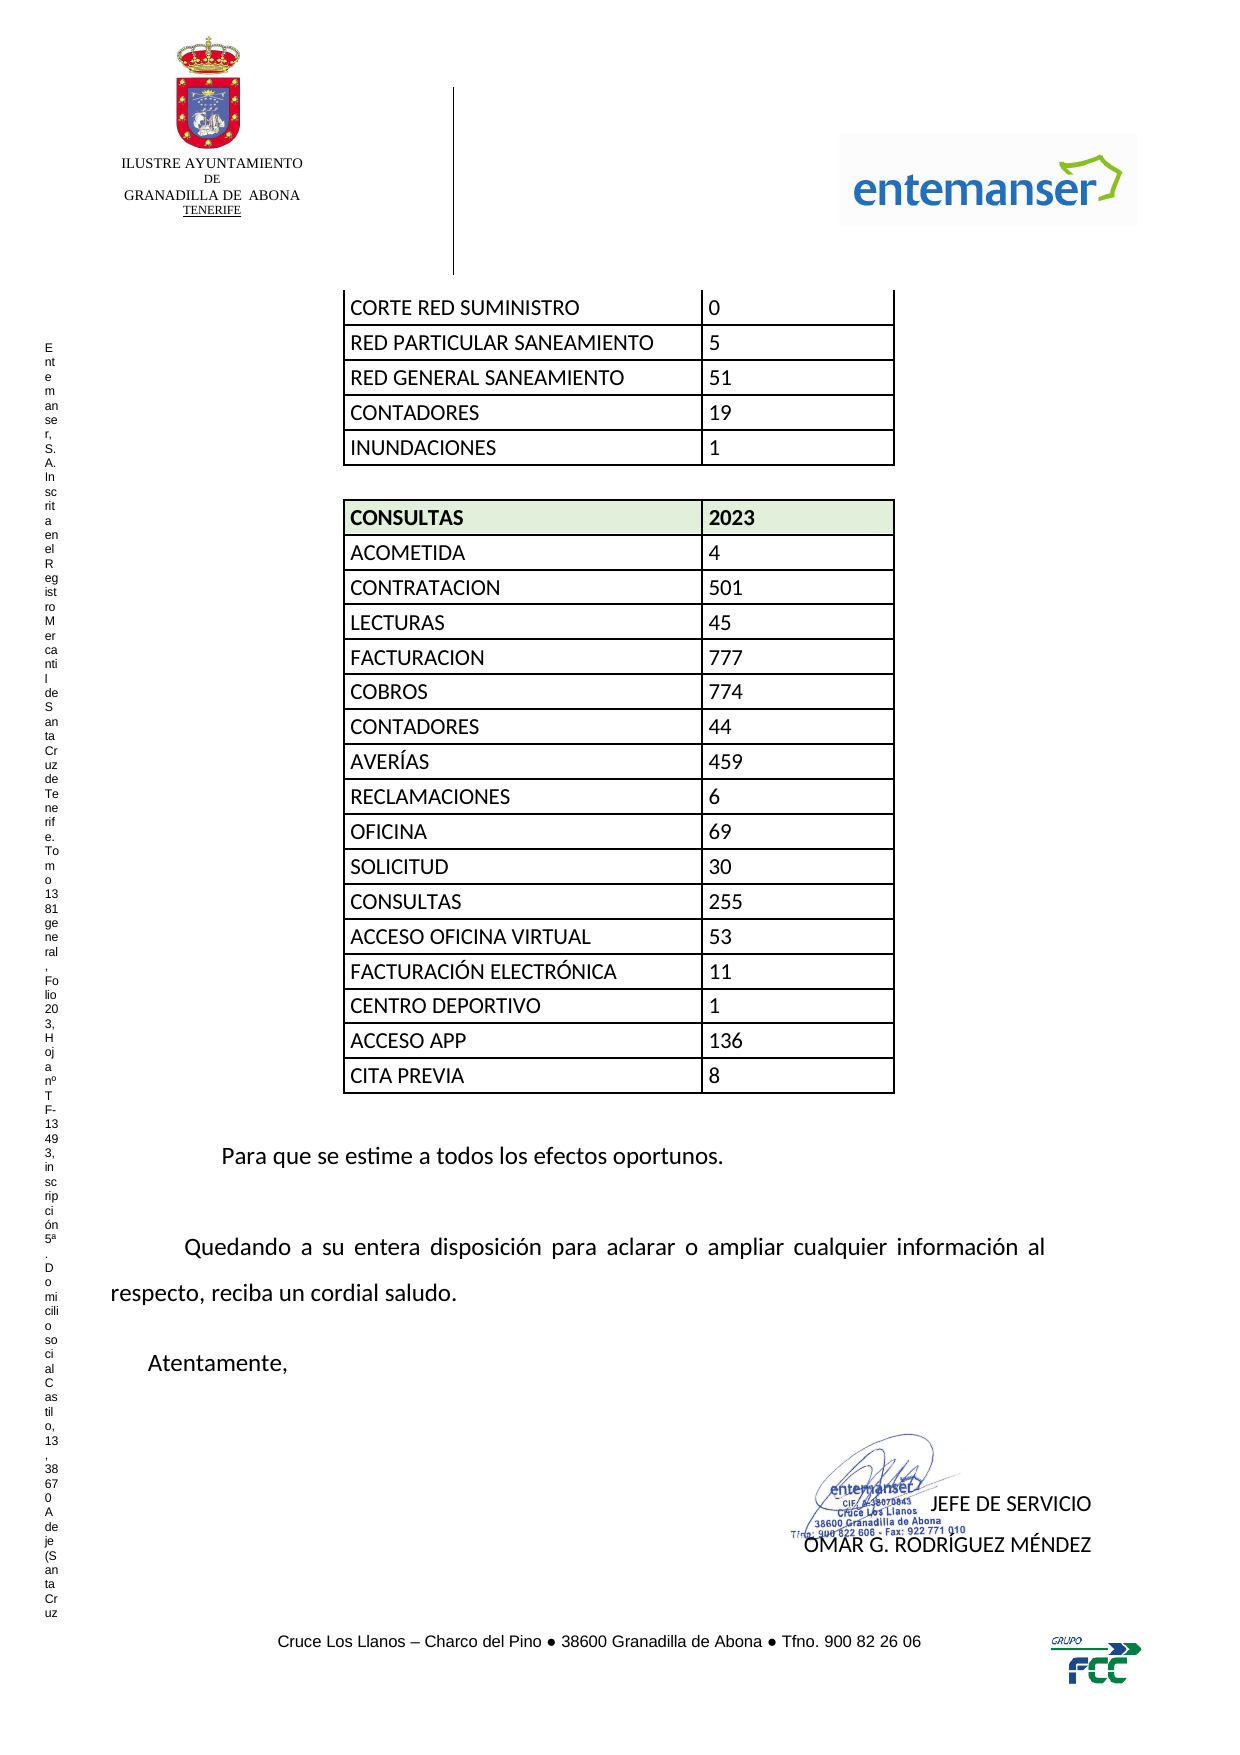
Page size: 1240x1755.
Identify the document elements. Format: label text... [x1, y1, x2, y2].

table_cell INUNDACIONES [345, 431, 701, 464]
table_cell 8 [703, 1059, 893, 1092]
table_cell 1 [703, 431, 893, 464]
table_cell CONSULTAS [345, 885, 701, 917]
table_header CORTE RED SUMINISTRO [345, 290, 701, 324]
text Para que se estime a todos los efectos oportunos. [221, 1140, 1239, 1170]
text Entemanser, S.A. Inscrita en el Registro Mercantil de Santa Cruz de Tenerife. Tomo 1381 general, Folio 203, Hoja nº TF-13493, inscripción 5ª. Domicilio social Castilo, 13, 38670 Adeje (Santa Cruz de Tenerife) – CIF. A-38070843 [44, 341, 59, 1622]
table_cell ACCESO OFICINA VIRTUAL [345, 920, 701, 952]
table_cell COBROS [345, 675, 701, 708]
table_cell 774 [703, 675, 893, 708]
table_cell FACTURACIÓN ELECTRÓNICA [345, 955, 701, 987]
table_cell 136 [703, 1024, 893, 1057]
table_cell CONTADORES [345, 396, 701, 429]
table_cell 777 [703, 640, 893, 673]
text Quedando a su entera disposición para aclarar o ampliar cualquier información al respecto, reciba un cordial saludo. [110, 1231, 1105, 1307]
table_cell 6 [703, 780, 893, 813]
table_cell 11 [703, 955, 893, 987]
table_cell 501 [703, 571, 893, 603]
table_cell 30 [703, 850, 893, 883]
table_cell 19 [703, 396, 893, 429]
table_cell RECLAMACIONES [345, 780, 701, 813]
table_cell 255 [703, 885, 893, 917]
table_cell 45 [703, 605, 893, 638]
table_cell RED PARTICULAR SANEAMIENTO [345, 326, 701, 359]
table_cell 1 [703, 990, 893, 1022]
table_cell ACOMETIDA [345, 536, 701, 568]
table_cell AVERÍAS [345, 745, 701, 778]
table_cell 459 [703, 745, 893, 778]
table_cell CONTADORES [345, 710, 701, 743]
table_cell CONTRATACION [345, 571, 701, 603]
table_cell 53 [703, 920, 893, 952]
table_cell SOLICITUD [345, 850, 701, 883]
table_cell 51 [703, 361, 893, 394]
table_cell 69 [703, 815, 893, 848]
table_cell CENTRO DEPORTIVO [345, 990, 701, 1022]
table_cell CITA PREVIA [345, 1059, 701, 1092]
table_cell 44 [703, 710, 893, 743]
table_header CONSULTAS [345, 501, 701, 533]
text Atentamente, [148, 1347, 1239, 1378]
table_cell RED GENERAL SANEAMIENTO [345, 361, 701, 394]
table_cell LECTURAS [345, 605, 701, 638]
table_cell FACTURACION [345, 640, 701, 673]
table_header 2023 [703, 501, 893, 533]
table_cell 4 [703, 536, 893, 568]
table_cell 5 [703, 326, 893, 359]
text JEFE DE SERVICIO OMAR G. RODRÍGUEZ MÉNDEZ [804, 1489, 1105, 1559]
table_cell ACCESO APP [345, 1024, 701, 1057]
table_cell OFICINA [345, 815, 701, 848]
table_header 0 [703, 290, 893, 324]
